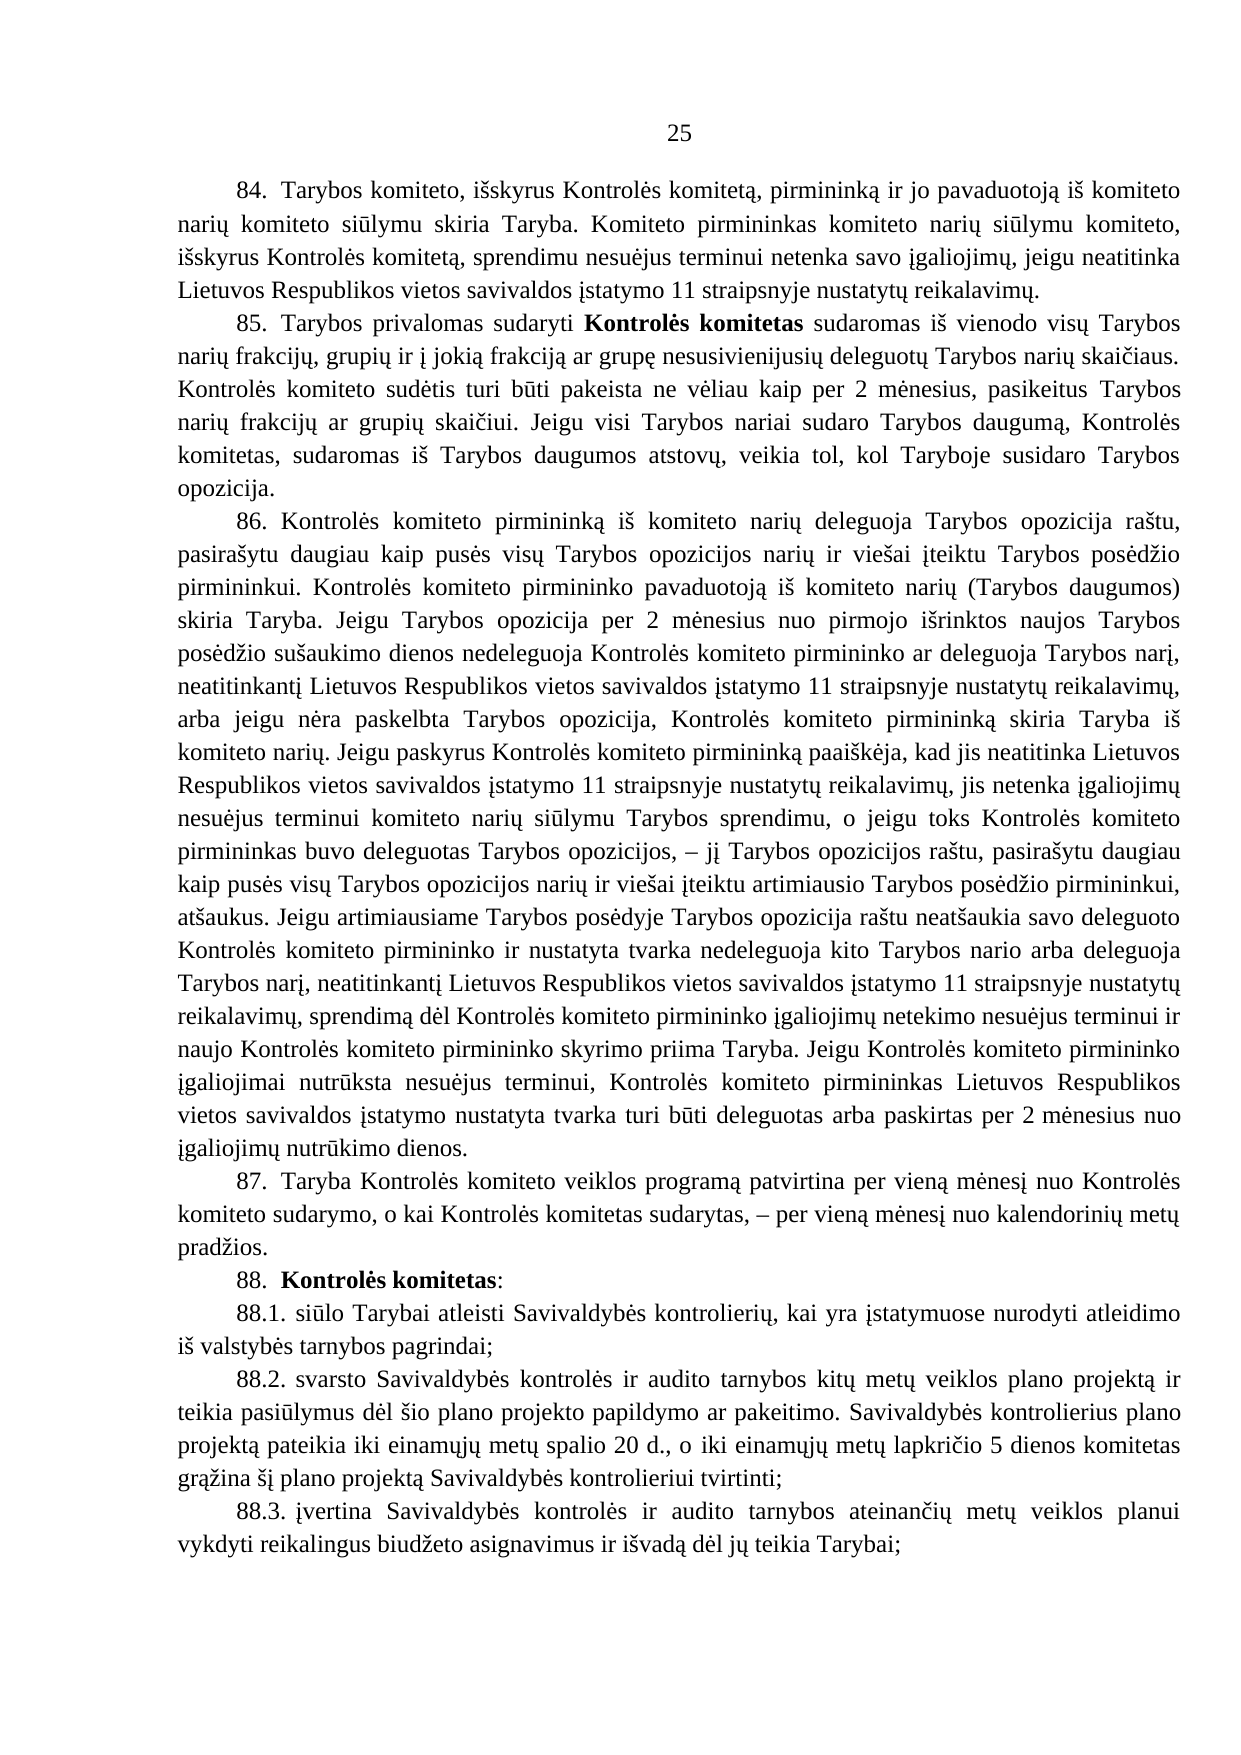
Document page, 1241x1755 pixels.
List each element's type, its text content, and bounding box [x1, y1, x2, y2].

text 88.1. siūlo Tarybai atleisti Savivaldybės kontrolierių, kai yra įstatymuose nurodyti atleidimo iš valstybės tarnybos pagrindai; [177, 1298, 1181, 1360]
text 87. Taryba Kontrolės komiteto veiklos programą patvirtina per vieną mėnesį nuo Kontrolės komiteto sudarymo, o kai Kontrolės komitetas sudarytas, – per vieną mėnesį nuo kalendorinių metų pradžios. [177, 1166, 1181, 1261]
text 88.3. įvertina Savivaldybės kontrolės ir audito tarnybos ateinančių metų veiklos planui vykdyti reikalingus biudžeto asignavimus ir išvadą dėl jų teikia Tarybai; [177, 1496, 1181, 1558]
text 86. Kontrolės komiteto pirmininką iš komiteto narių deleguoja Tarybos opozicija raštu, pasirašytu daugiau kaip pusės visų Tarybos opozicijos narių ir viešai įteiktu Tarybos posėdžio pirmininkui. Kontrolės komiteto pirmininko pavaduotoją iš komiteto narių (Tarybos daugumos) skiria Taryba. Jeigu Tarybos opozicija per 2 mėnesius nuo pirmojo išrinktos naujos Tarybos posėdžio sušaukimo dienos nedeleguoja Kontrolės komiteto pirmininko ar deleguoja Tarybos narį, neatitinkantį Lietuvos Respublikos vietos savivaldos įstatymo 11 straipsnyje nustatytų reikalavimų, arba jeigu nėra paskelbta Tarybos opozicija, Kontrolės komiteto pirmininką skiria Taryba iš komiteto narių. Jeigu paskyrus Kontrolės komiteto pirmininką paaiškėja, kad jis neatitinka Lietuvos Respublikos vietos savivaldos įstatymo 11 straipsnyje nustatytų reikalavimų, jis netenka įgaliojimų nesuėjus terminui komiteto narių siūlymu Tarybos sprendimu, o jeigu toks Kontrolės komiteto pirmininkas buvo deleguotas Tarybos opozicijos, – jį Tarybos opozicijos raštu, pasirašytu daugiau kaip pusės visų Tarybos opozicijos narių ir viešai įteiktu artimiausio Tarybos posėdžio pirmininkui, atšaukus. Jeigu artimiausiame Tarybos posėdyje Tarybos opozicija raštu neatšaukia savo deleguoto Kontrolės komiteto pirmininko ir nustatyta tvarka nedeleguoja kito Tarybos nario arba deleguoja Tarybos narį, neatitinkantį Lietuvos Respublikos vietos savivaldos įstatymo 11 straipsnyje nustatytų reikalavimų, sprendimą dėl Kontrolės komiteto pirmininko įgaliojimų netekimo nesuėjus terminui ir naujo Kontrolės komiteto pirmininko skyrimo priima Taryba. Jeigu Kontrolės komiteto pirmininko įgaliojimai nutrūksta nesuėjus terminui, Kontrolės komiteto pirmininkas Lietuvos Respublikos vietos savivaldos įstatymo nustatyta tvarka turi būti deleguotas arba paskirtas per 2 mėnesius nuo įgaliojimų nutrūkimo dienos. [177, 506, 1181, 1162]
text 88.2. svarsto Savivaldybės kontrolės ir audito tarnybos kitų metų veiklos plano projektą ir teikia pasiūlymus dėl šio plano projekto papildymo ar pakeitimo. Savivaldybės kontrolierius plano projektą pateikia iki einamųjų metų spalio 20 d., o iki einamųjų metų lapkričio 5 dienos komitetas grąžina šį plano projektą Savivaldybės kontrolieriui tvirtinti; [177, 1364, 1181, 1492]
text 88. Kontrolės komitetas: [177, 1265, 1181, 1294]
text 84. Tarybos komiteto, išskyrus Kontrolės komitetą, pirmininką ir jo pavaduotoją iš komiteto narių komiteto siūlymu skiria Taryba. Komiteto pirmininkas komiteto narių siūlymu komiteto, išskyrus Kontrolės komitetą, sprendimu nesuėjus terminui netenka savo įgaliojimų, jeigu neatitinka Lietuvos Respublikos vietos savivaldos įstatymo 11 straipsnyje nustatytų reikalavimų. [177, 176, 1181, 303]
text 85. Tarybos privalomas sudaryti Kontrolės komitetas sudaromas iš vienodo visų Tarybos narių frakcijų, grupių ir į jokią frakciją ar grupę nesusivienijusių deleguotų Tarybos narių skaičiaus. Kontrolės komiteto sudėtis turi būti pakeista ne vėliau kaip per 2 mėnesius, pasikeitus Tarybos narių frakcijų ar grupių skaičiui. Jeigu visi Tarybos nariai sudaro Tarybos daugumą, Kontrolės komitetas, sudaromas iš Tarybos daugumos atstovų, veikia tol, kol Taryboje susidaro Tarybos opozicija. [177, 308, 1181, 502]
